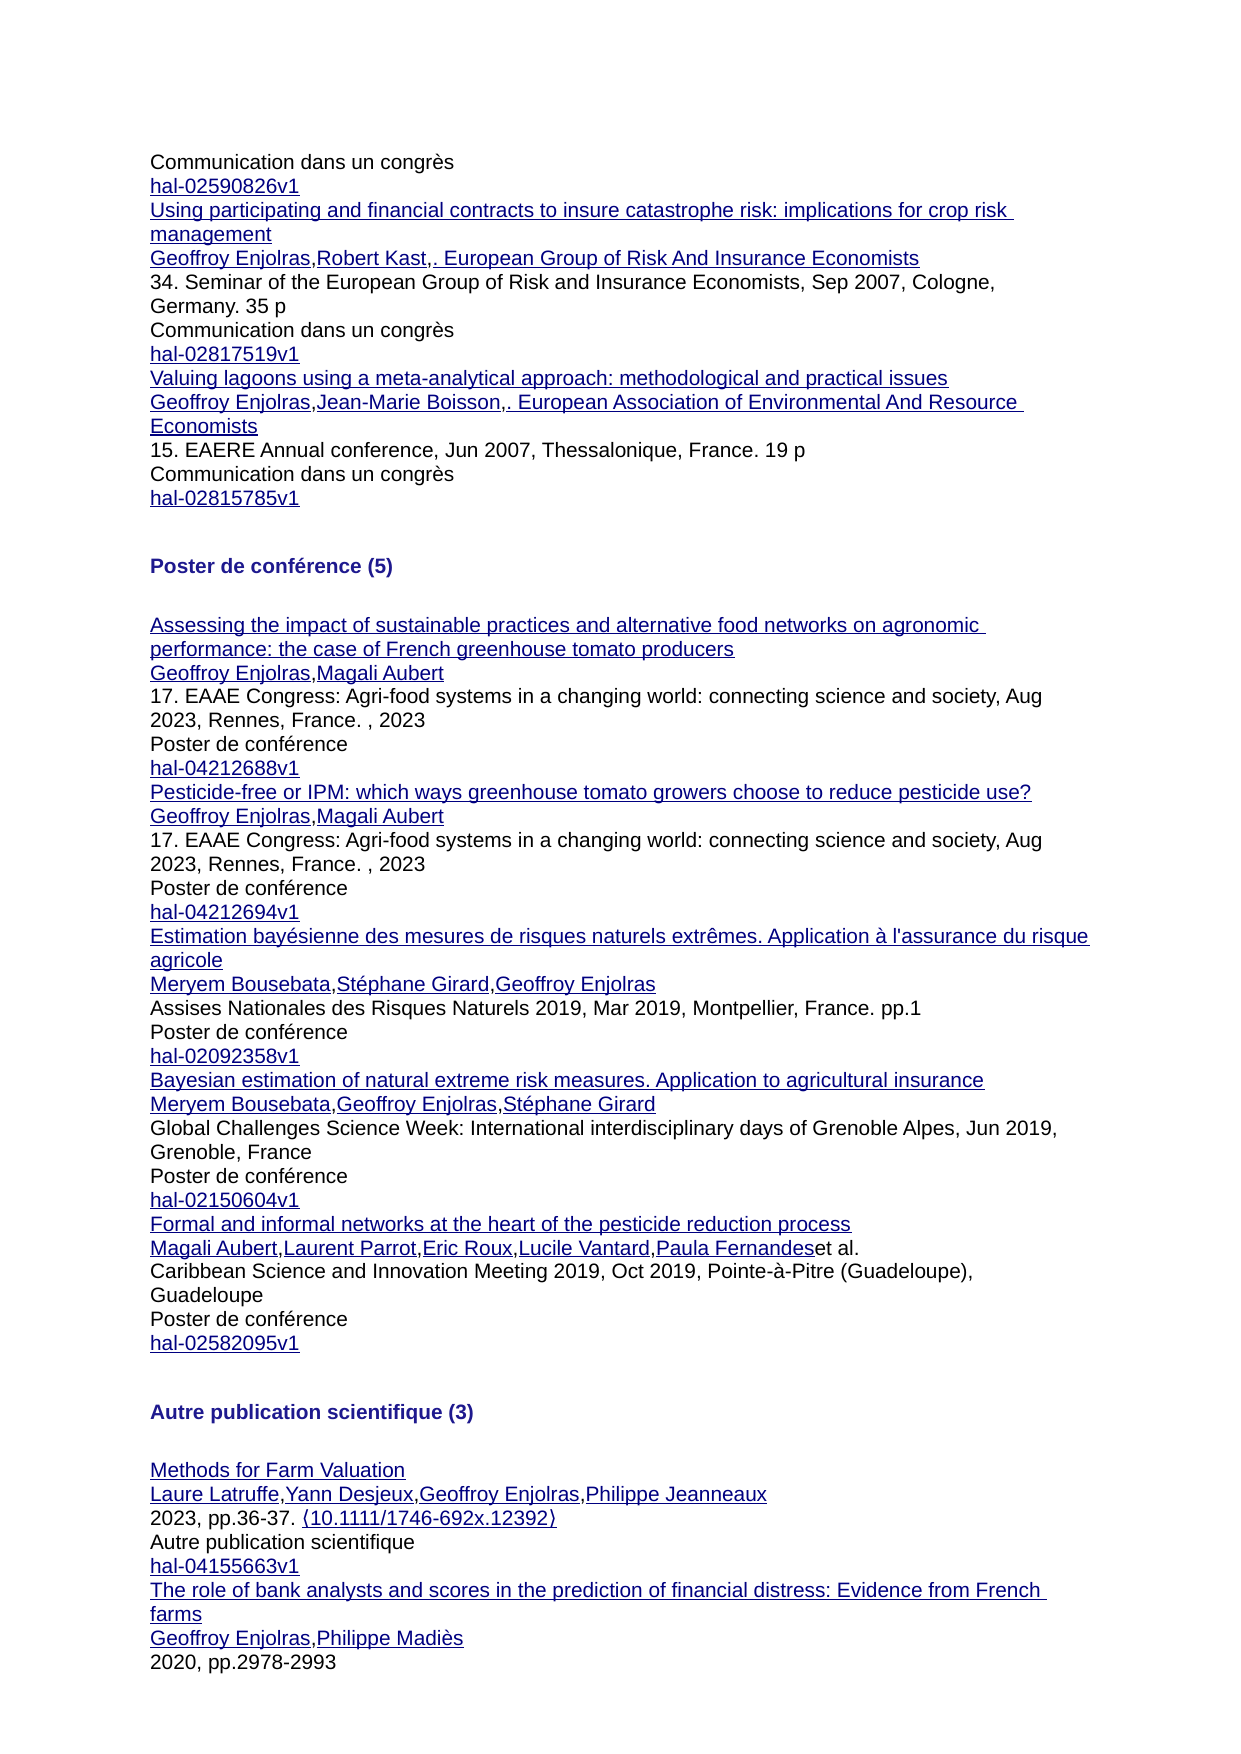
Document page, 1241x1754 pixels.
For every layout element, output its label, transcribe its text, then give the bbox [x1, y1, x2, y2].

table_cell The role of bank analysts and scores in the prediction of financial distress: Evidence from French farms Geoffroy Enjolras,Philippe Madiès 2020, pp.2978-2993 [150, 1578, 1090, 1674]
table_cell Valuing lagoons using a meta-analytical approach: methodological and practical issues Geoffroy Enjolras,Jean-Marie Boisson,. European Association of Environmental And Resource Economists 15. EAERE Annual conference, Jun 2007, Thessalonique, France. 19 p Communication dans un congrès hal-02815785v1 [150, 366, 1090, 509]
subtitle Poster de conférence (5) [150, 554, 1090, 578]
table_cell agricole Meryem Bousebata,Stéphane Girard,Geoffroy Enjolras Assises Nationales des Risques Naturels 2019, Mar 2019, Montpellier, France. pp.1 Poster de conférence hal-02092358v1 [150, 946, 1090, 1068]
table_header Methods for Farm Valuation Laure Latruffe,Yann Desjeux,Geoffroy Enjolras,Philippe Jeanneaux 2023, pp.36-37. ⟨10.1111/1746-692x.12392⟩ Autre publication scientifique hal-04155663v1 [150, 1458, 1090, 1578]
subtitle Autre publication scientifique (3) [150, 1400, 1090, 1424]
table_cell Formal and informal networks at the heart of the pesticide reduction process Magali Aubert,Laurent Parrot,Eric Roux,Lucile Vantard,Paula Fernandeset al. Caribbean Science and Innovation Meeting 2019, Oct 2019, Pointe-à-Pitre (Guadeloupe), Guadeloupe Poster de conférence hal-02582095v1 [150, 1211, 1090, 1355]
table_cell Estimation bayésienne des mesures de risques naturels extrêmes. Application à l'assurance du risque [150, 924, 1090, 945]
table_cell Pesticide-free or IPM: which ways greenhouse tomato growers choose to reduce pesticide use? Geoffroy Enjolras,Magali Aubert 17. EAAE Congress: Agri-food systems in a changing world: connecting science and society, Aug 2023, Rennes, France. , 2023 Poster de conférence hal-04212694v1 [150, 780, 1090, 924]
table_header Assessing the impact of sustainable practices and alternative food networks on agronomic performance: the case of French greenhouse tomato producers Geoffroy Enjolras,Magali Aubert 17. EAAE Congress: Agri-food systems in a changing world: connecting science and society, Aug 2023, Rennes, France. , 2023 Poster de conférence hal-04212688v1 [150, 613, 1090, 780]
table_cell Bayesian estimation of natural extreme risk measures. Application to agricultural insurance Meryem Bousebata,Geoffroy Enjolras,Stéphane Girard Global Challenges Science Week: International interdisciplinary days of Grenoble Alpes, Jun 2019, Grenoble, France Poster de conférence hal-02150604v1 [150, 1068, 1090, 1211]
table_cell Using participating and financial contracts to insure catastrophe risk: implications for crop risk management Geoffroy Enjolras,Robert Kast,. European Group of Risk And Insurance Economists 34. Seminar of the European Group of Risk and Insurance Economists, Sep 2007, Cologne, Germany. 35 p Communication dans un congrès hal-02817519v1 [150, 198, 1090, 366]
table_cell Communication dans un congrès hal-02590826v1 [150, 150, 1090, 198]
